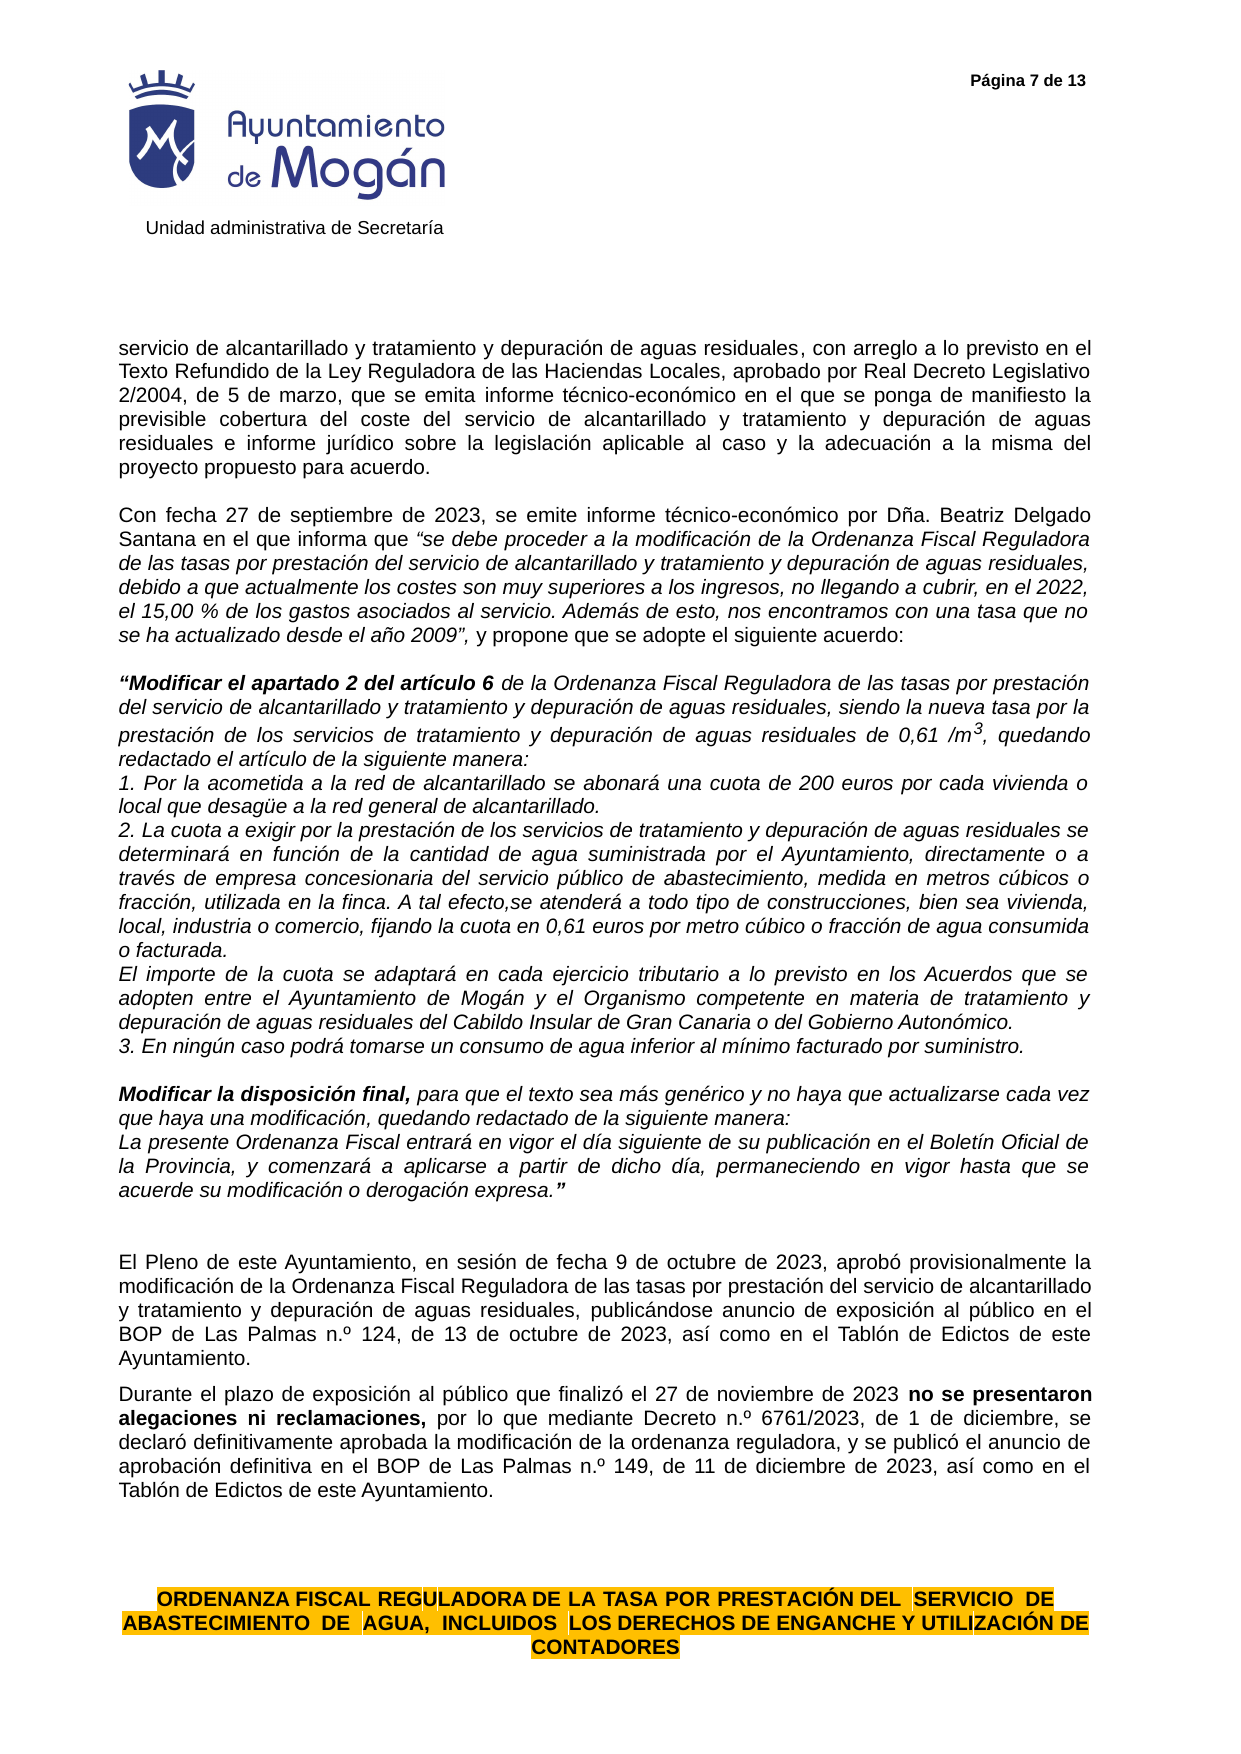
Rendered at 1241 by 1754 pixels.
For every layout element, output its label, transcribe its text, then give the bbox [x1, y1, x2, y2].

text Durante el plazo de exposición al público que finalizó el 27 de noviembre de 2023 no se presentaron alegaciones ni reclamaciones, por lo que mediante Decreto n.º 6761/2023, de 1 de diciembre, se declaró definitivamente aprobada la modificación de la ordenanza reguladora, y se publicó el anuncio de aprobación definitiva en el BOP de Las Palmas n.º 149, de 11 de diciembre de 2023, así como en el Tablón de Edictos de este Ayuntamiento. [118, 1382, 1092, 1502]
text ORDENANZA FISCAL REGULADORA DE LA TASA POR PRESTACIÓN DEL SERVICIO DE ABASTECIMIENTO DE AGUA, INCLUIDOS LOS DERECHOS DE ENGANCHE Y UTILIZACIÓN DE CONTADORES [118, 1587, 1092, 1659]
text El importe de la cuota se adaptará en cada ejercicio tributario a lo previsto en los Acuerdos que se adopten entre el Ayuntamiento de Mogán y el Organismo competente en materia de tratamiento y depuración de aguas residuales del Cabildo Insular de Gran Canaria o del Gobierno Autonómico. [118, 962, 1092, 1034]
text 2. La cuota a exigir por la prestación de los servicios de tratamiento y depuración de aguas residuales se determinará en función de la cantidad de agua suministrada por el Ayuntamiento, directamente o a través de empresa concesionaria del servicio público de abastecimiento, medida en metros cúbicos o fracción, utilizada en la finca. A tal efecto,se atenderá a todo tipo de construcciones, bien sea vivienda, local, industria o comercio, fijando la cuota en 0,61 euros por metro cúbico o fracción de agua consumida o facturada. [118, 818, 1092, 962]
picture [128, 70, 445, 206]
text El Pleno de este Ayuntamiento, en sesión de fecha 9 de octubre de 2023, aprobó provisionalmente la modificación de la Ordenanza Fiscal Reguladora de las tasas por prestación del servicio de alcantarillado y tratamiento y depuración de aguas residuales, publicándose anuncio de exposición al público en el BOP de Las Palmas n.º 124, de 13 de octubre de 2023, así como en el Tablón de Edictos de este Ayuntamiento. [118, 1249, 1092, 1369]
text 3. En ningún caso podrá tomarse un consumo de agua inferior al mínimo facturado por suministro. [118, 1034, 1092, 1058]
text “Modificar el apartado 2 del artículo 6 de la Ordenanza Fiscal Reguladora de las tasas por prestación del servicio de alcantarillado y tratamiento y depuración de aguas residuales, siendo la nueva tasa por la prestación de los servicios de tratamiento y depuración de aguas residuales de 0,61 /m3, quedando redactado el artículo de la siguiente manera: [118, 671, 1092, 770]
text Modificar la disposición final, para que el texto sea más genérico y no haya que actualizarse cada vez que haya una modificación, quedando redactado de la siguiente manera: [118, 1082, 1092, 1130]
text La presente Ordenanza Fiscal entrará en vigor el día siguiente de su publicación en el Boletín Oficial de la Provincia, y comenzará a aplicarse a partir de dicho día, permaneciendo en vigor hasta que se acuerde su modificación o derogación expresa.” [118, 1130, 1092, 1202]
text Con fecha 27 de septiembre de 2023, se emite informe técnico-económico por Dña. Beatriz Delgado Santana en el que informa que “se debe proceder a la modificación de la Ordenanza Fiscal Reguladora de las tasas por prestación del servicio de alcantarillado y tratamiento y depuración de aguas residuales, debido a que actualmente los costes son muy superiores a los ingresos, no llegando a cubrir, en el 2022, el 15,00 % de los gastos asociados al servicio. Además de esto, nos encontramos con una tasa que no se ha actualizado desde el año 2009”, y propone que se adopte el siguiente acuerdo: [118, 503, 1092, 647]
text servicio de alcantarillado y tratamiento y depuración de aguas residuales, con arreglo a lo previsto en el Texto Refundido de la Ley Reguladora de las Haciendas Locales, aprobado por Real Decreto Legislativo 2/2004, de 5 de marzo, que se emita informe técnico-económico en el que se ponga de manifiesto la previsible cobertura del coste del servicio de alcantarillado y tratamiento y depuración de aguas residuales e informe jurídico sobre la legislación aplicable al caso y la adecuación a la misma del proyecto propuesto para acuerdo. [118, 335, 1092, 479]
text 1. Por la acometida a la red de alcantarillado se abonará una cuota de 200 euros por cada vivienda o local que desagüe a la red general de alcantarillado. [118, 770, 1092, 818]
